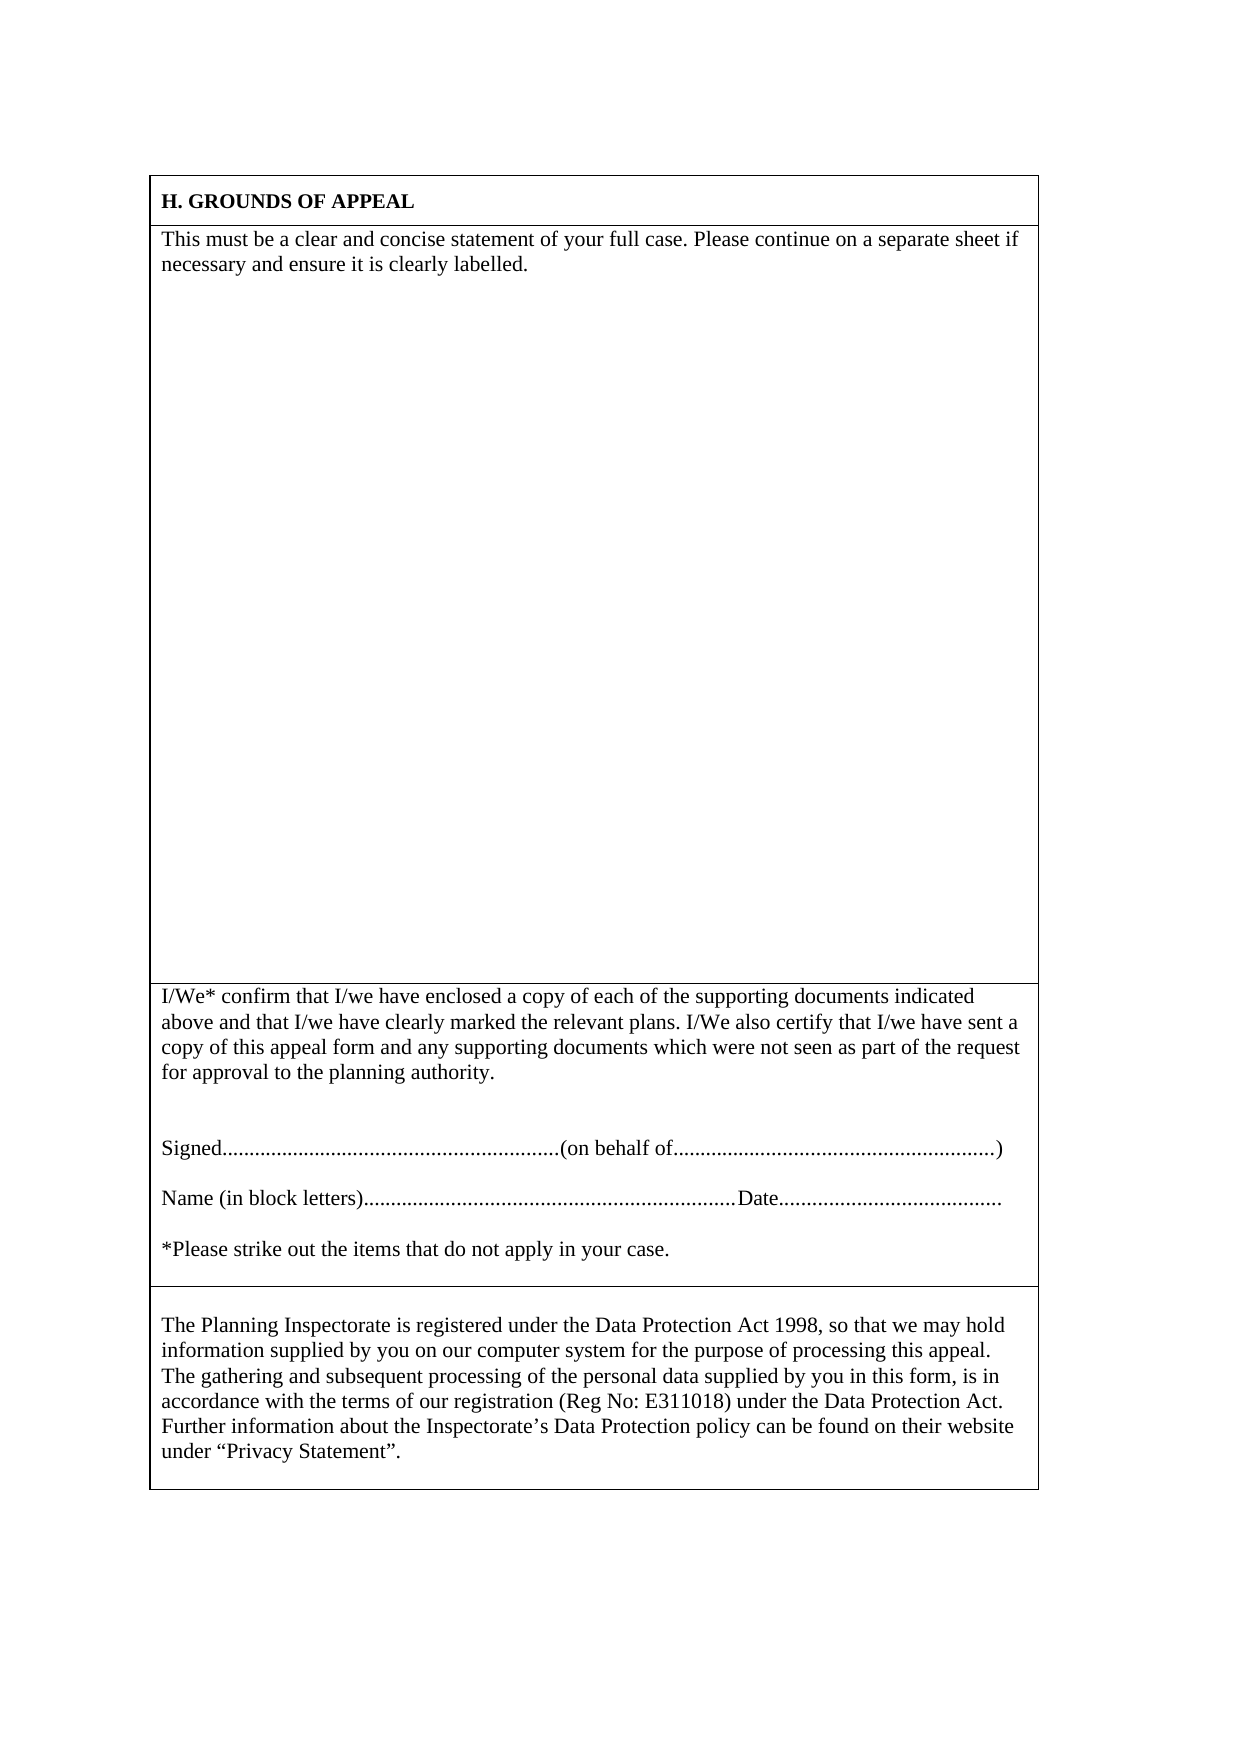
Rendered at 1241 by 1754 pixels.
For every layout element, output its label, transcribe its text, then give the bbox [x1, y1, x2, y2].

table_header H. GROUNDS OF APPEAL [151, 176, 1038, 225]
table_cell The Planning Inspectorate is registered under the Data Protection Act 1998, so that we may hold information supplied by you on our computer system for the purpose of processing this appeal. The gathering and subsequent processing of the personal data supplied by you in this form, is in accordance with the terms of our registration (Reg No: E311018) under the Data Protection Act. Further information about the Inspectorate’s Data Protection policy can be found on their website under “Privacy Statement”. [151, 1287, 1038, 1489]
table_cell I/We* confirm that I/we have enclosed a copy of each of the supporting documents indicated above and that I/we have clearly marked the relevant plans. I/We also certify that I/we have sent a copy of this appeal form and any supporting documents which were not seen as part of the request for approval to the planning authority. Signed (on behalf of ) Name (in block letters) Date *Please strike out the items that do not apply in your case. [151, 984, 1038, 1286]
table_cell This must be a clear and concise statement of your full case. Please continue on a separate sheet if necessary and ensure it is clearly labelled. [151, 226, 1038, 982]
